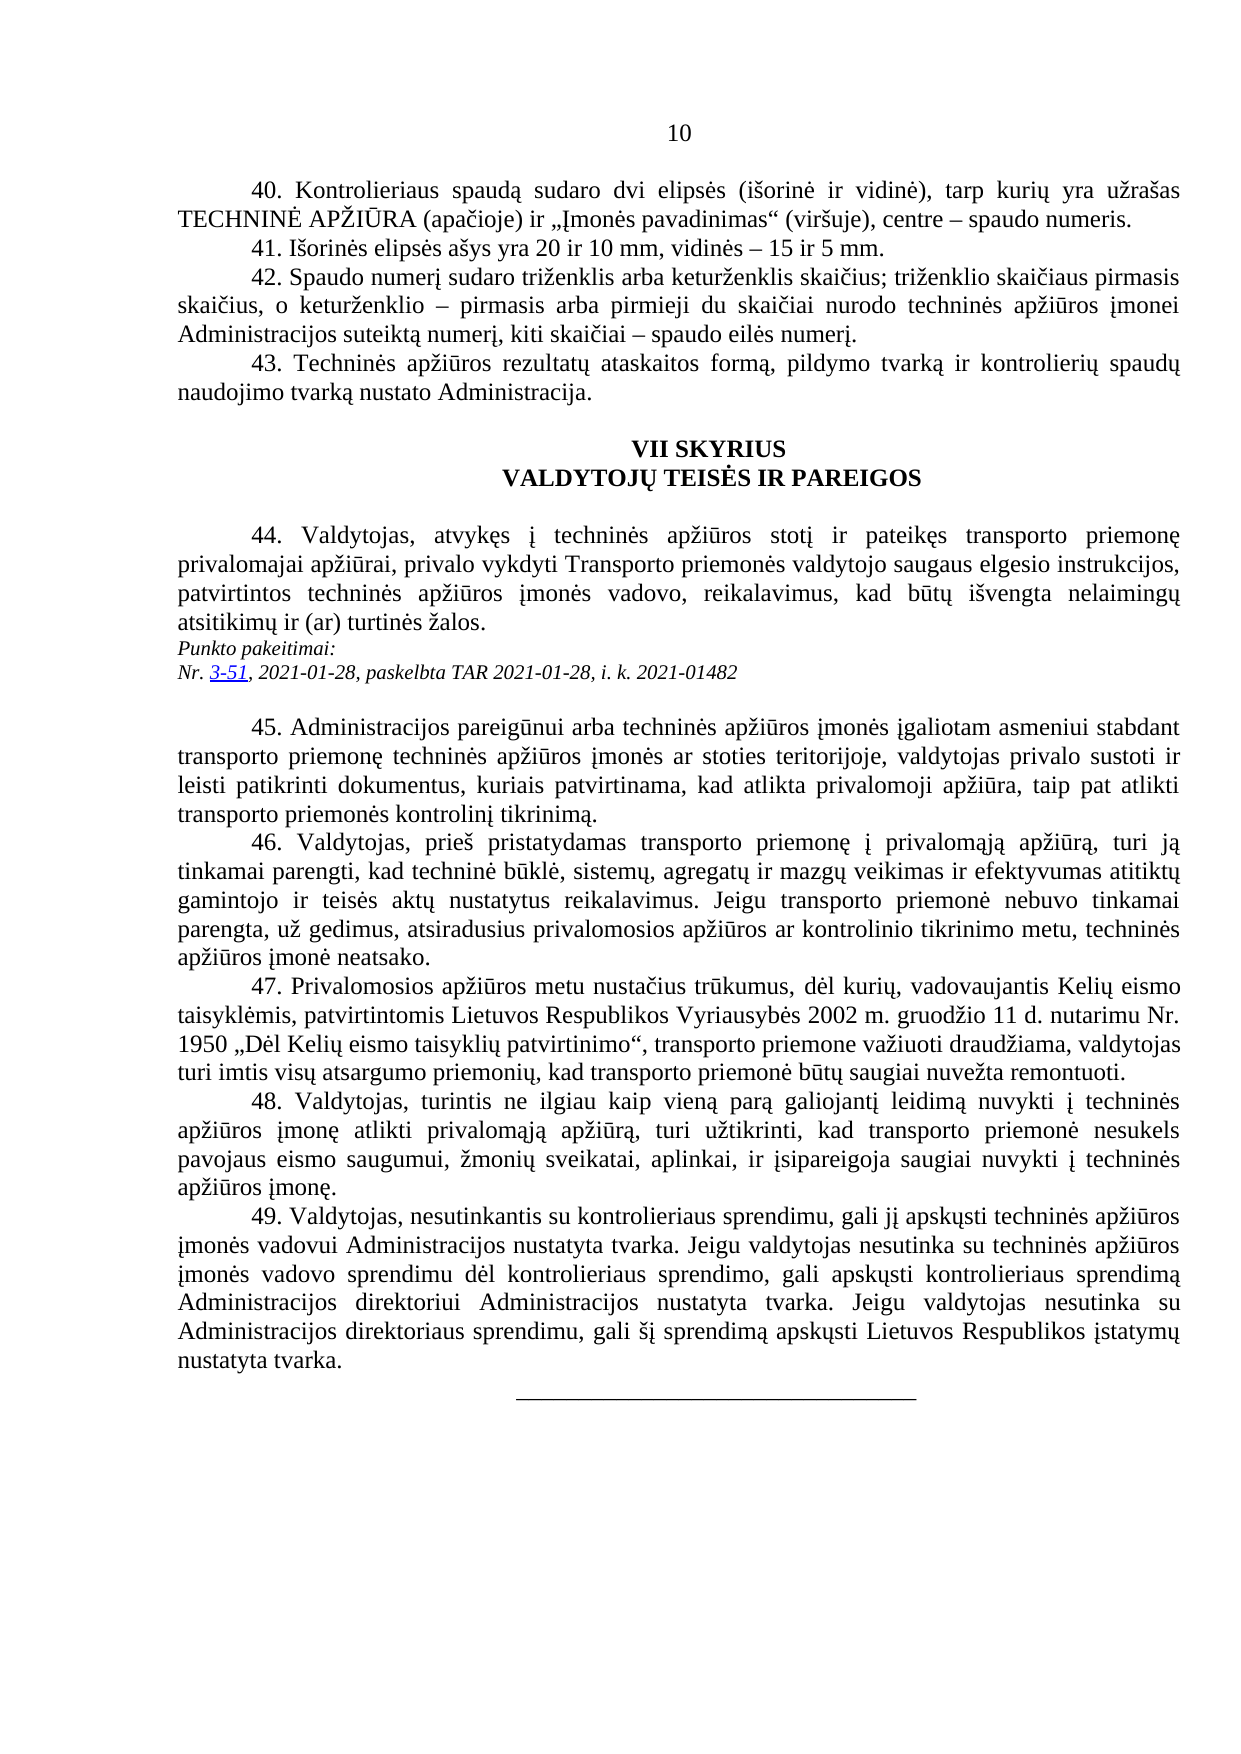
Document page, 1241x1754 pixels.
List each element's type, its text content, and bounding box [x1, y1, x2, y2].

text ________________________________ [177, 1374, 1181, 1402]
text 41. Išorinės elipsės ašys yra 20 ir 10 mm, vidinės – 15 ir 5 mm. [177, 233, 1181, 262]
text 47. Privalomosios apžiūros metu nustačius trūkumus, dėl kurių, vadovaujantis Kelių eismo taisyklėmis, patvirtintomis Lietuvos Respublikos Vyriausybės 2002 m. gruodžio 11 d. nutarimu Nr. 1950 „Dėl Kelių eismo taisyklių patvirtinimo“, transporto priemone važiuoti draudžiama, valdytojas turi imtis visų atsargumo priemonių, kad transporto priemonė būtų saugiai nuvežta remontuoti. [177, 971, 1181, 1086]
text 49. Valdytojas, nesutinkantis su kontrolieriaus sprendimu, gali jį apskųsti techninės apžiūros įmonės vadovui Administracijos nustatyta tvarka. Jeigu valdytojas nesutinka su techninės apžiūros įmonės vadovo sprendimu dėl kontrolieriaus sprendimo, gali apskųsti kontrolieriaus sprendimą Administracijos direktoriui Administracijos nustatyta tvarka. Jeigu valdytojas nesutinka su Administracijos direktoriaus sprendimu, gali šį sprendimą apskųsti Lietuvos Respublikos įstatymų nustatyta tvarka. [177, 1201, 1181, 1374]
text 42. Spaudo numerį sudaro triženklis arba keturženklis skaičius; triženklio skaičiaus pirmasis skaičius, o keturženklio – pirmasis arba pirmieji du skaičiai nurodo techninės apžiūros įmonei Administracijos suteiktą numerį, kiti skaičiai – spaudo eilės numerį. [177, 262, 1181, 348]
text 48. Valdytojas, turintis ne ilgiau kaip vieną parą galiojantį leidimą nuvykti į techninės apžiūros įmonę atlikti privalomąją apžiūrą, turi užtikrinti, kad transporto priemonė nesukels pavojaus eismo saugumui, žmonių sveikatai, aplinkai, ir įsipareigoja saugiai nuvykti į techninės apžiūros įmonę. [177, 1086, 1181, 1201]
text Nr. 3-51, 2021-01-28, paskelbta TAR 2021-01-28, i. k. 2021-01482 [177, 660, 1181, 684]
text 43. Techninės apžiūros rezultatų ataskaitos formą, pildymo tvarką ir kontrolierių spaudų naudojimo tvarką nustato Administracija. [177, 348, 1181, 406]
text 46. Valdytojas, prieš pristatydamas transporto priemonę į privalomąją apžiūrą, turi ją tinkamai parengti, kad techninė būklė, sistemų, agregatų ir mazgų veikimas ir efektyvumas atitiktų gamintojo ir teisės aktų nustatytus reikalavimus. Jeigu transporto priemonė nebuvo tinkamai parengta, už gedimus, atsiradusius privalomosios apžiūros ar kontrolinio tikrinimo metu, techninės apžiūros įmonė neatsako. [177, 827, 1181, 971]
text 40. Kontrolieriaus spaudą sudaro dvi elipsės (išorinė ir vidinė), tarp kurių yra užrašas TECHNINĖ APŽIŪRA (apačioje) ir „Įmonės pavadinimas“ (viršuje), centre – spaudo numeris. [177, 176, 1181, 233]
text 44. Valdytojas, atvykęs į techninės apžiūros stotį ir pateikęs transporto priemonę privalomajai apžiūrai, privalo vykdyti Transporto priemonės valdytojo saugaus elgesio instrukcijos, patvirtintos techninės apžiūros įmonės vadovo, reikalavimus, kad būtų išvengta nelaimingų atsitikimų ir (ar) turtinės žalos. [177, 521, 1181, 636]
text VII SKYRIUS [177, 434, 1181, 463]
text VALDYTOJŲ TEISĖS IR PAREIGOS [177, 463, 1181, 492]
text Punkto pakeitimai: [177, 636, 1181, 660]
text 45. Administracijos pareigūnui arba techninės apžiūros įmonės įgaliotam asmeniui stabdant transporto priemonę techninės apžiūros įmonės ar stoties teritorijoje, valdytojas privalo sustoti ir leisti patikrinti dokumentus, kuriais patvirtinama, kad atlikta privalomoji apžiūra, taip pat atlikti transporto priemonės kontrolinį tikrinimą. [177, 712, 1181, 827]
